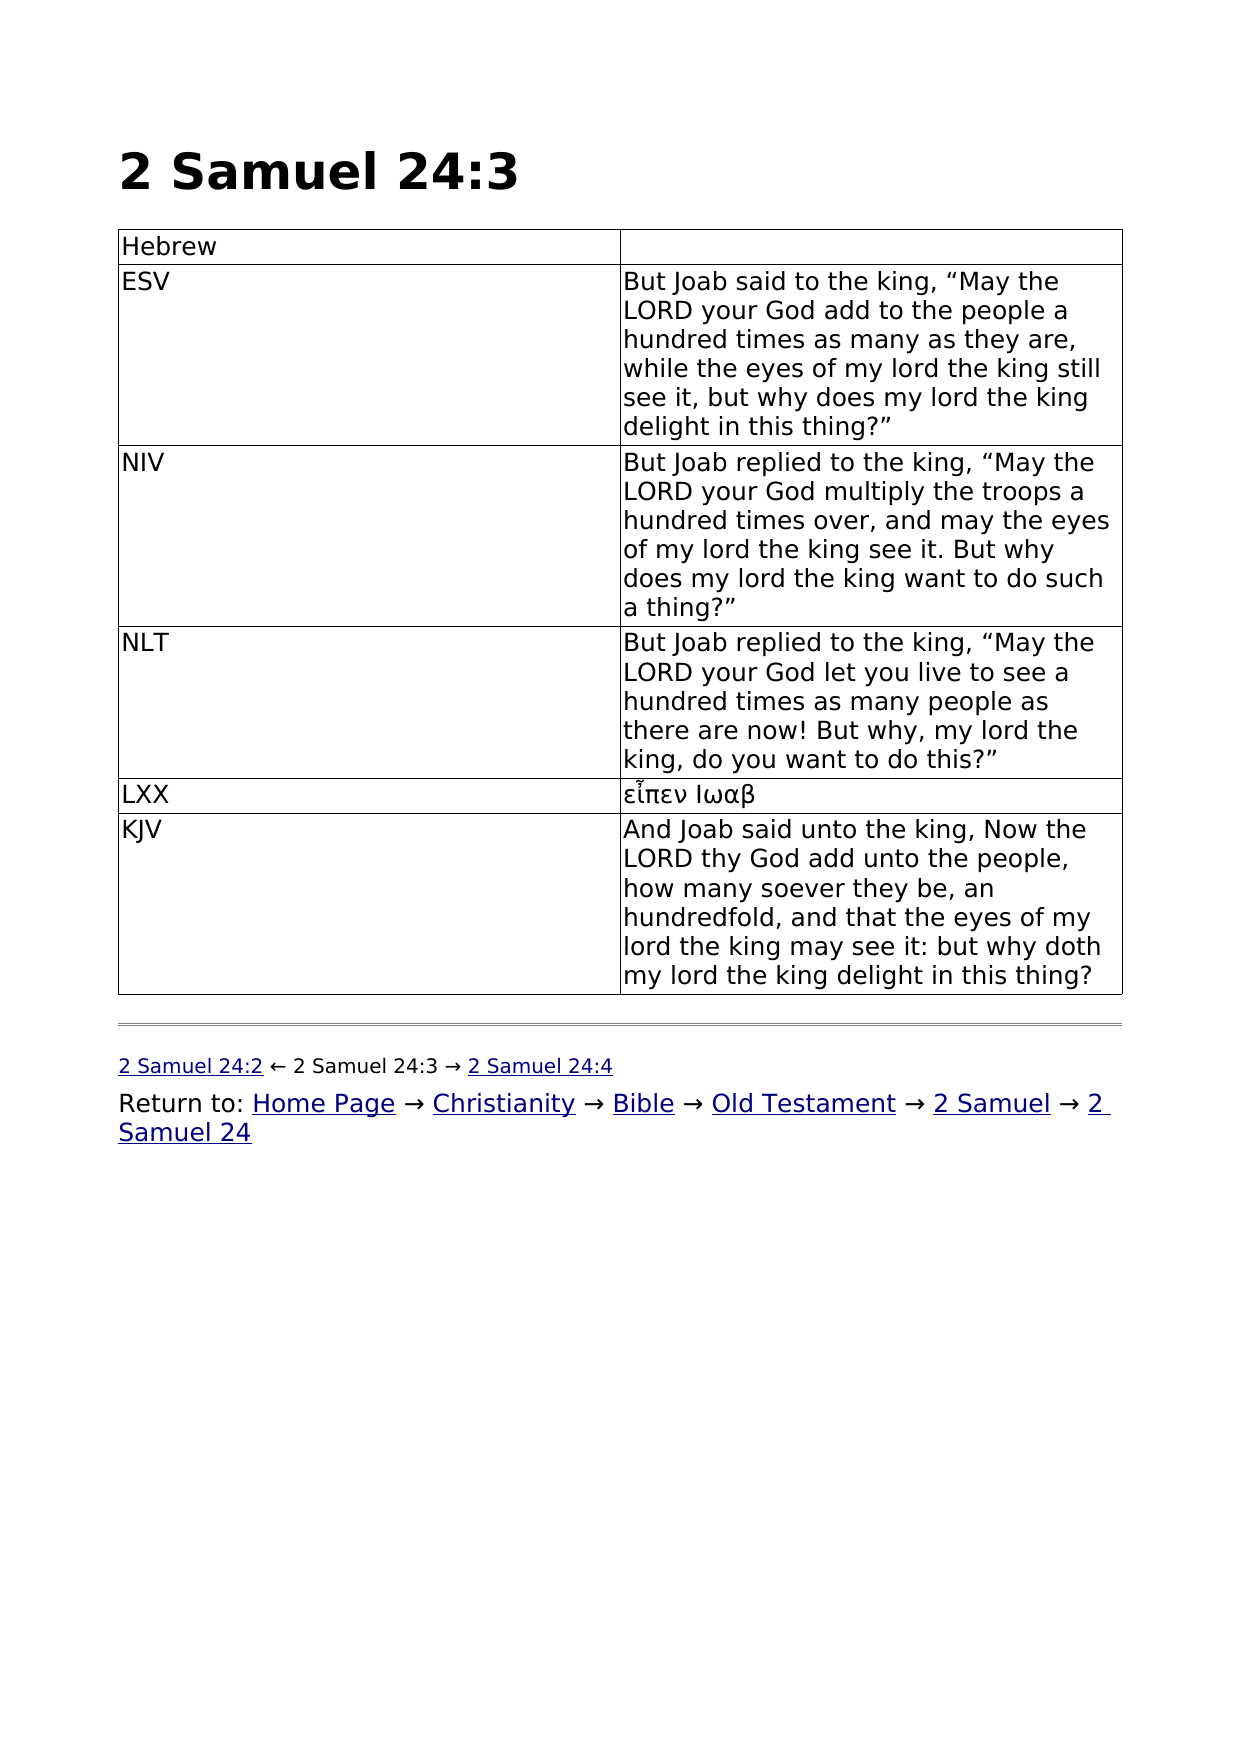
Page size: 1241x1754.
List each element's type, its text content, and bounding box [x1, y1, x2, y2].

table_cell NLT [119, 627, 620, 777]
table_cell But Joab said to the king, “May the LORD your God add to the people a hundred times as many as they are, while the eyes of my lord the king still see it, but why does my lord the king delight in this thing?” [621, 265, 1122, 445]
table_header [621, 230, 1122, 264]
table_cell εἶπεν Ιωαβ [621, 779, 1122, 812]
table_cell KJV [119, 814, 620, 993]
table_cell NIV [119, 446, 620, 626]
table_cell And Joab said unto the king, Now the LORD thy God add unto the people, how many soever they be, an hundredfold, and that the eyes of my lord the king may see it: but why doth my lord the king delight in this thing? [621, 814, 1122, 993]
table_cell But Joab replied to the king, “May the LORD your God multiply the troops a hundred times over, and may the eyes of my lord the king see it. But why does my lord the king want to do such a thing?” [621, 446, 1122, 626]
subtitle 2 Samuel 24:3 [118, 143, 1122, 201]
text Return to: Home Page → Christianity → Bible → Old Testament → 2 Samuel → 2 Samuel 24 [118, 1089, 1122, 1147]
table_cell LXX [119, 779, 620, 812]
table_header Hebrew [119, 230, 620, 264]
table_cell ESV [119, 265, 620, 445]
text 2 Samuel 24:2 ← 2 Samuel 24:3 → 2 Samuel 24:4 [118, 1055, 1122, 1089]
table_cell But Joab replied to the king, “May the LORD your God let you live to see a hundred times as many people as there are now! But why, my lord the king, do you want to do this?” [621, 627, 1122, 777]
